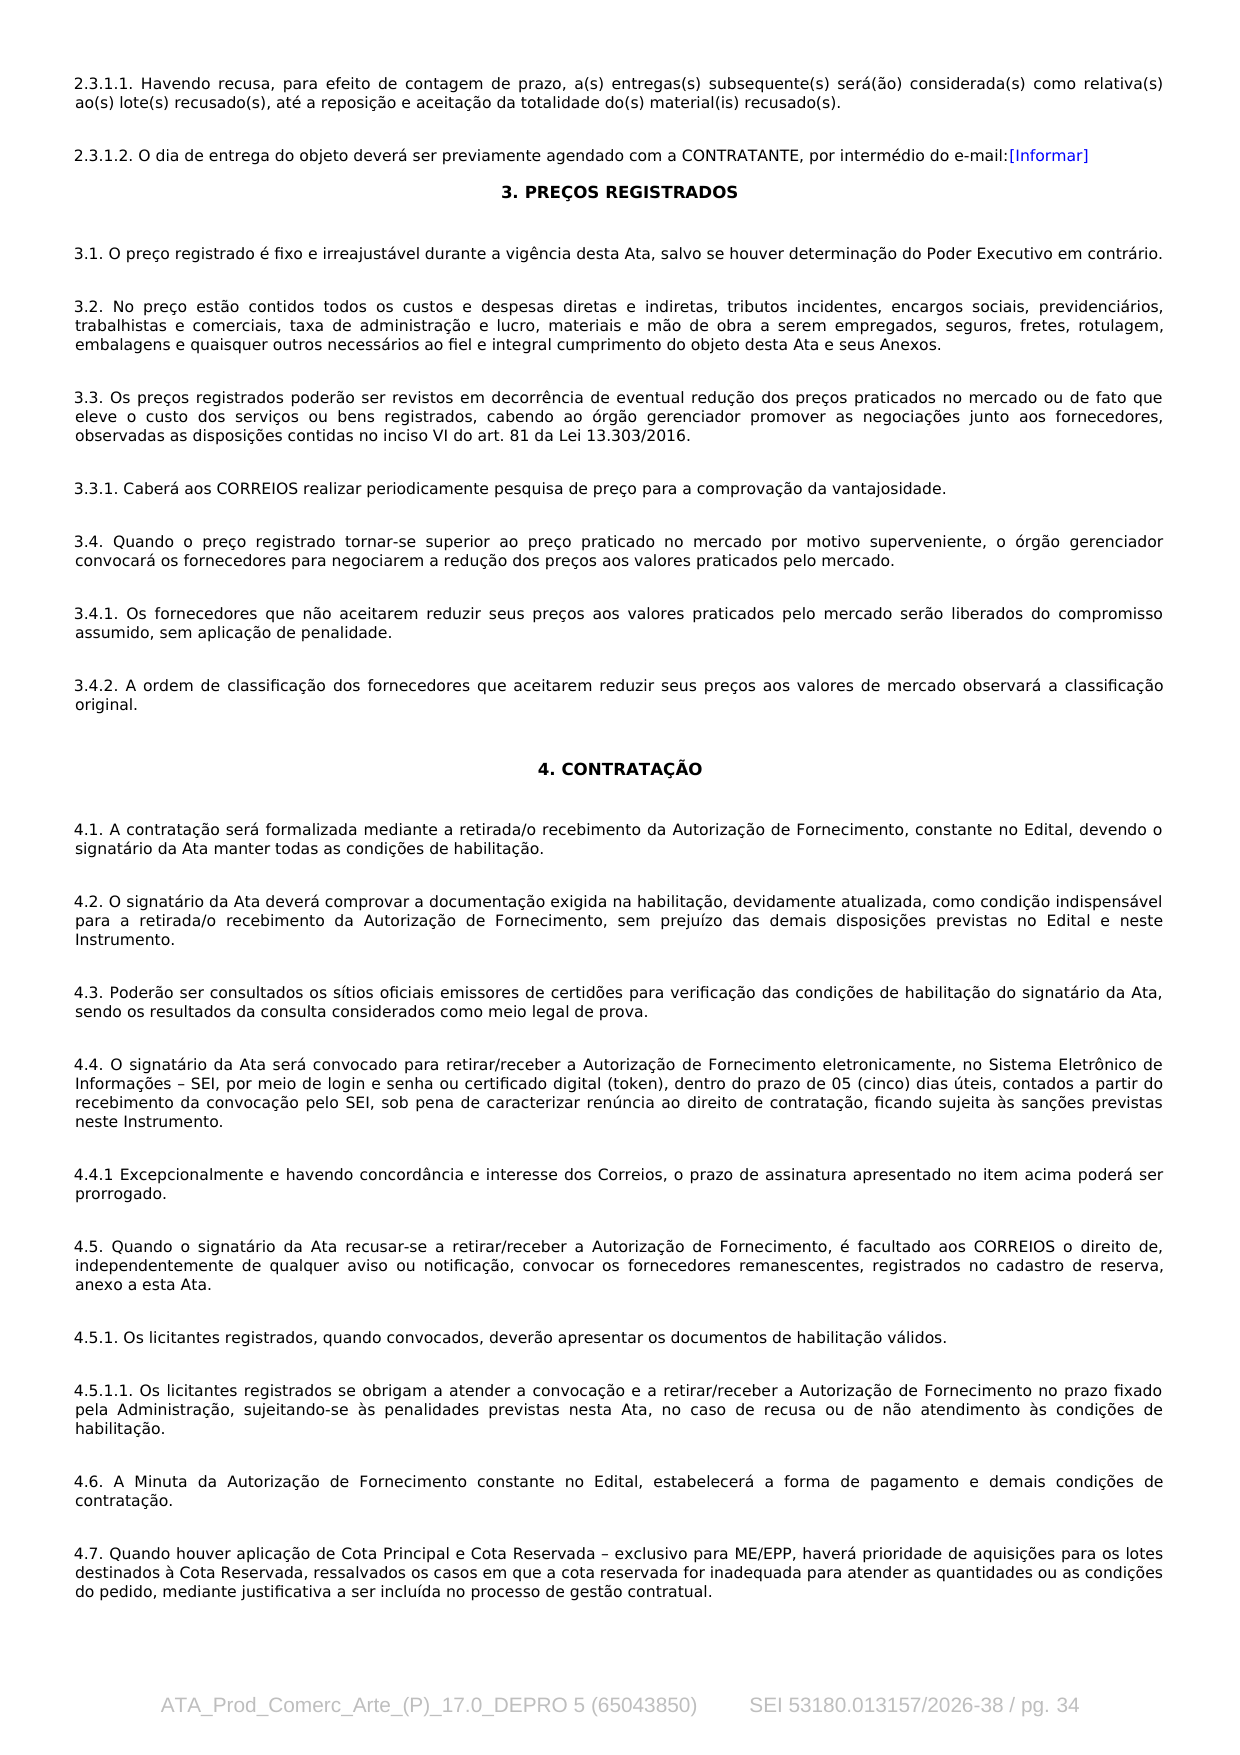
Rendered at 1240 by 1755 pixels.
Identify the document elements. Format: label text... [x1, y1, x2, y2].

text 4.5.1. Os licitantes registrados, quando convocados, deverão apresentar os documentos de habilitação válidos. [74, 1329, 1165, 1347]
text 3.3.1. Caberá aos CORREIOS realizar periodicamente pesquisa de preço para a comprovação da vantajosidade. [74, 480, 1165, 498]
text 2.3.1.2. O dia de entrega do objeto deverá ser previamente agendado com a CONTRATANTE, por intermédio do e-mail:[Informar] [74, 147, 1165, 165]
text 3.4.1. Os fornecedores que não aceitarem reduzir seus preços aos valores praticados pelo mercado serão liberados do compromisso assumido, sem aplicação de penalidade. [74, 605, 1165, 642]
text 3.4. Quando o preço registrado tornar-se superior ao preço praticado no mercado por motivo superveniente, o órgão gerenciador convocará os fornecedores para negociarem a redução dos preços aos valores praticados pelo mercado. [74, 533, 1165, 570]
subtitle 3. PREÇOS REGISTRADOS [70, 183, 1169, 203]
text 3.3. Os preços registrados poderão ser revistos em decorrência de eventual redução dos preços praticados no mercado ou de fato que eleve o custo dos serviços ou bens registrados, cabendo ao órgão gerenciador promover as negociações junto aos fornecedores, observadas as disposições contidas no inciso VI do art. 81 da Lei 13.303/2016. [74, 389, 1165, 446]
text 3.1. O preço registrado é fixo e irreajustável durante a vigência desta Ata, salvo se houver determinação do Poder Executivo em contrário. [74, 245, 1165, 263]
text 4.5. Quando o signatário da Ata recusar-se a retirar/receber a Autorização de Fornecimento, é facultado aos CORREIOS o direito de, independentemente de qualquer aviso ou notificação, convocar os fornecedores remanescentes, registrados no cadastro de reserva, anexo a esta Ata. [74, 1238, 1165, 1294]
text 3.4.2. A ordem de classificação dos fornecedores que aceitarem reduzir seus preços aos valores de mercado observará a classificação original. [74, 677, 1165, 714]
text 3.2. No preço estão contidos todos os custos e despesas diretas e indiretas, tributos incidentes, encargos sociais, previdenciários, trabalhistas e comerciais, taxa de administração e lucro, materiais e mão de obra a serem empregados, seguros, fretes, rotulagem, embalagens e quaisquer outros necessários ao fiel e integral cumprimento do objeto desta Ata e seus Anexos. [74, 298, 1165, 354]
text 4.1. A contratação será formalizada mediante a retirada/o recebimento da Autorização de Fornecimento, constante no Edital, devendo o signatário da Ata manter todas as condições de habilitação. [74, 821, 1165, 858]
subtitle 4. CONTRATAÇÃO [70, 759, 1170, 779]
text 4.2. O signatário da Ata deverá comprovar a documentação exigida na habilitação, devidamente atualizada, como condição indispensável para a retirada/o recebimento da Autorização de Fornecimento, sem prejuízo das demais disposições previstas no Edital e neste Instrumento. [74, 893, 1165, 949]
text 4.7. Quando houver aplicação de Cota Principal e Cota Reservada – exclusivo para ME/EPP, haverá prioridade de aquisições para os lotes destinados à Cota Reservada, ressalvados os casos em que a cota reservada for inadequada para atender as quantidades ou as condições do pedido, mediante justificativa a ser incluída no processo de gestão contratual. [74, 1545, 1165, 1602]
text 4.4. O signatário da Ata será convocado para retirar/receber a Autorização de Fornecimento eletronicamente, no Sistema Eletrônico de Informações – SEI, por meio de login e senha ou certificado digital (token), dentro do prazo de 05 (cinco) dias úteis, contados a partir do recebimento da convocação pelo SEI, sob pena de caracterizar renúncia ao direito de contratação, ficando sujeita às sanções previstas neste Instrumento. [74, 1056, 1165, 1132]
text 4.6. A Minuta da Autorização de Fornecimento constante no Edital, estabelecerá a forma de pagamento e demais condições de contratação. [74, 1473, 1165, 1511]
text 4.3. Poderão ser consultados os sítios oficiais emissores de certidões para verificação das condições de habilitação do signatário da Ata, sendo os resultados da consulta considerados como meio legal de prova. [74, 984, 1165, 1021]
text 2.3.1.1. Havendo recusa, para efeito de contagem de prazo, a(s) entregas(s) subsequente(s) será(ão) considerada(s) como relativa(s) ao(s) lote(s) recusado(s), até a reposição e aceitação da totalidade do(s) material(is) recusado(s). [74, 75, 1165, 112]
text 4.5.1.1. Os licitantes registrados se obrigam a atender a convocação e a retirar/receber a Autorização de Fornecimento no prazo fixado pela Administração, sujeitando-se às penalidades previstas nesta Ata, no caso de recusa ou de não atendimento às condições de habilitação. [74, 1382, 1165, 1438]
text 4.4.1 Excepcionalmente e havendo concordância e interesse dos Correios, o prazo de assinatura apresentado no item acima poderá ser prorrogado. [74, 1166, 1165, 1203]
